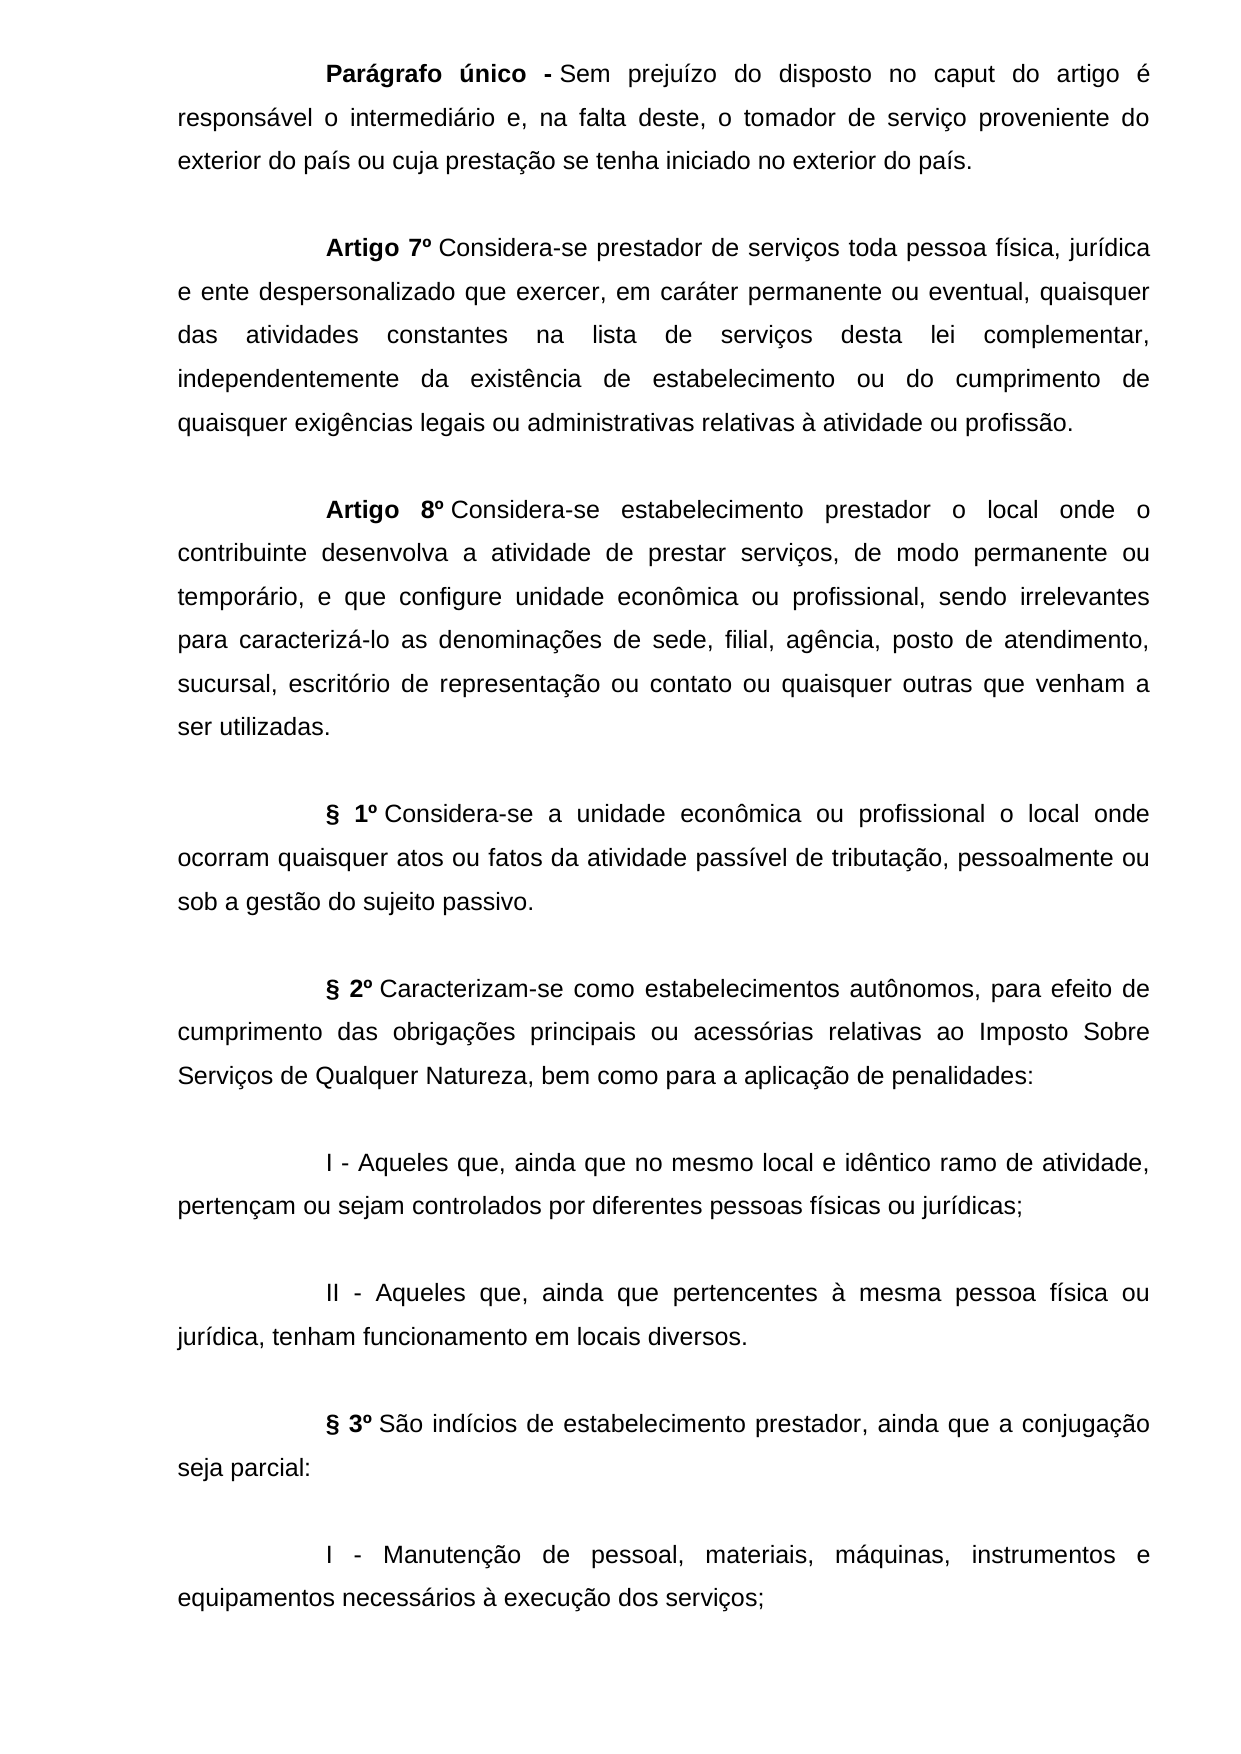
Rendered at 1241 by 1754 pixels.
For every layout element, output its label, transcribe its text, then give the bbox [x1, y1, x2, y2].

text Artigo 8º Considera-se estabelecimento prestador o local onde o contribuinte desenvolva a atividade de prestar serviços, de modo permanente ou temporário, e que configure unidade econômica ou profissional, sendo irrelevantes para caracterizá-lo as denominações de sede, filial, agência, posto de atendimento, sucursal, escritório de representação ou contato ou quaisquer outras que venham a ser utilizadas. [177, 494, 1152, 741]
text I - Manutenção de pessoal, materiais, máquinas, instrumentos e equipamentos necessários à execução dos serviços; [177, 1539, 1152, 1612]
text Parágrafo único - Sem prejuízo do disposto no caput do artigo é responsável o intermediário e, na falta deste, o tomador de serviço proveniente do exterior do país ou cuja prestação se tenha iniciado no exterior do país. [177, 59, 1152, 175]
text Artigo 7º Considera-se prestador de serviços toda pessoa física, jurídica e ente despersonalizado que exercer, em caráter permanente ou eventual, quaisquer das atividades constantes na lista de serviços desta lei complementar, independentemente da existência de estabelecimento ou do cumprimento de quaisquer exigências legais ou administrativas relativas à atividade ou profissão. [177, 233, 1152, 436]
text § 2º Caracterizam-se como estabelecimentos autônomos, para efeito de cumprimento das obrigações principais ou acessórias relativas ao Imposto Sobre Serviços de Qualquer Natureza, bem como para a aplicação de penalidades: [177, 973, 1152, 1089]
text § 3º São indícios de estabelecimento prestador, ainda que a conjugação seja parcial: [177, 1409, 1152, 1481]
text I - Aqueles que, ainda que no mesmo local e idêntico ramo de atividade, pertençam ou sejam controlados por diferentes pessoas físicas ou jurídicas; [177, 1148, 1152, 1220]
text § 1º Considera-se a unidade econômica ou profissional o local onde ocorram quaisquer atos ou fatos da atividade passível de tributação, pessoalmente ou sob a gestão do sujeito passivo. [177, 799, 1152, 915]
text II - Aqueles que, ainda que pertencentes à mesma pessoa física ou jurídica, tenham funcionamento em locais diversos. [177, 1278, 1152, 1351]
